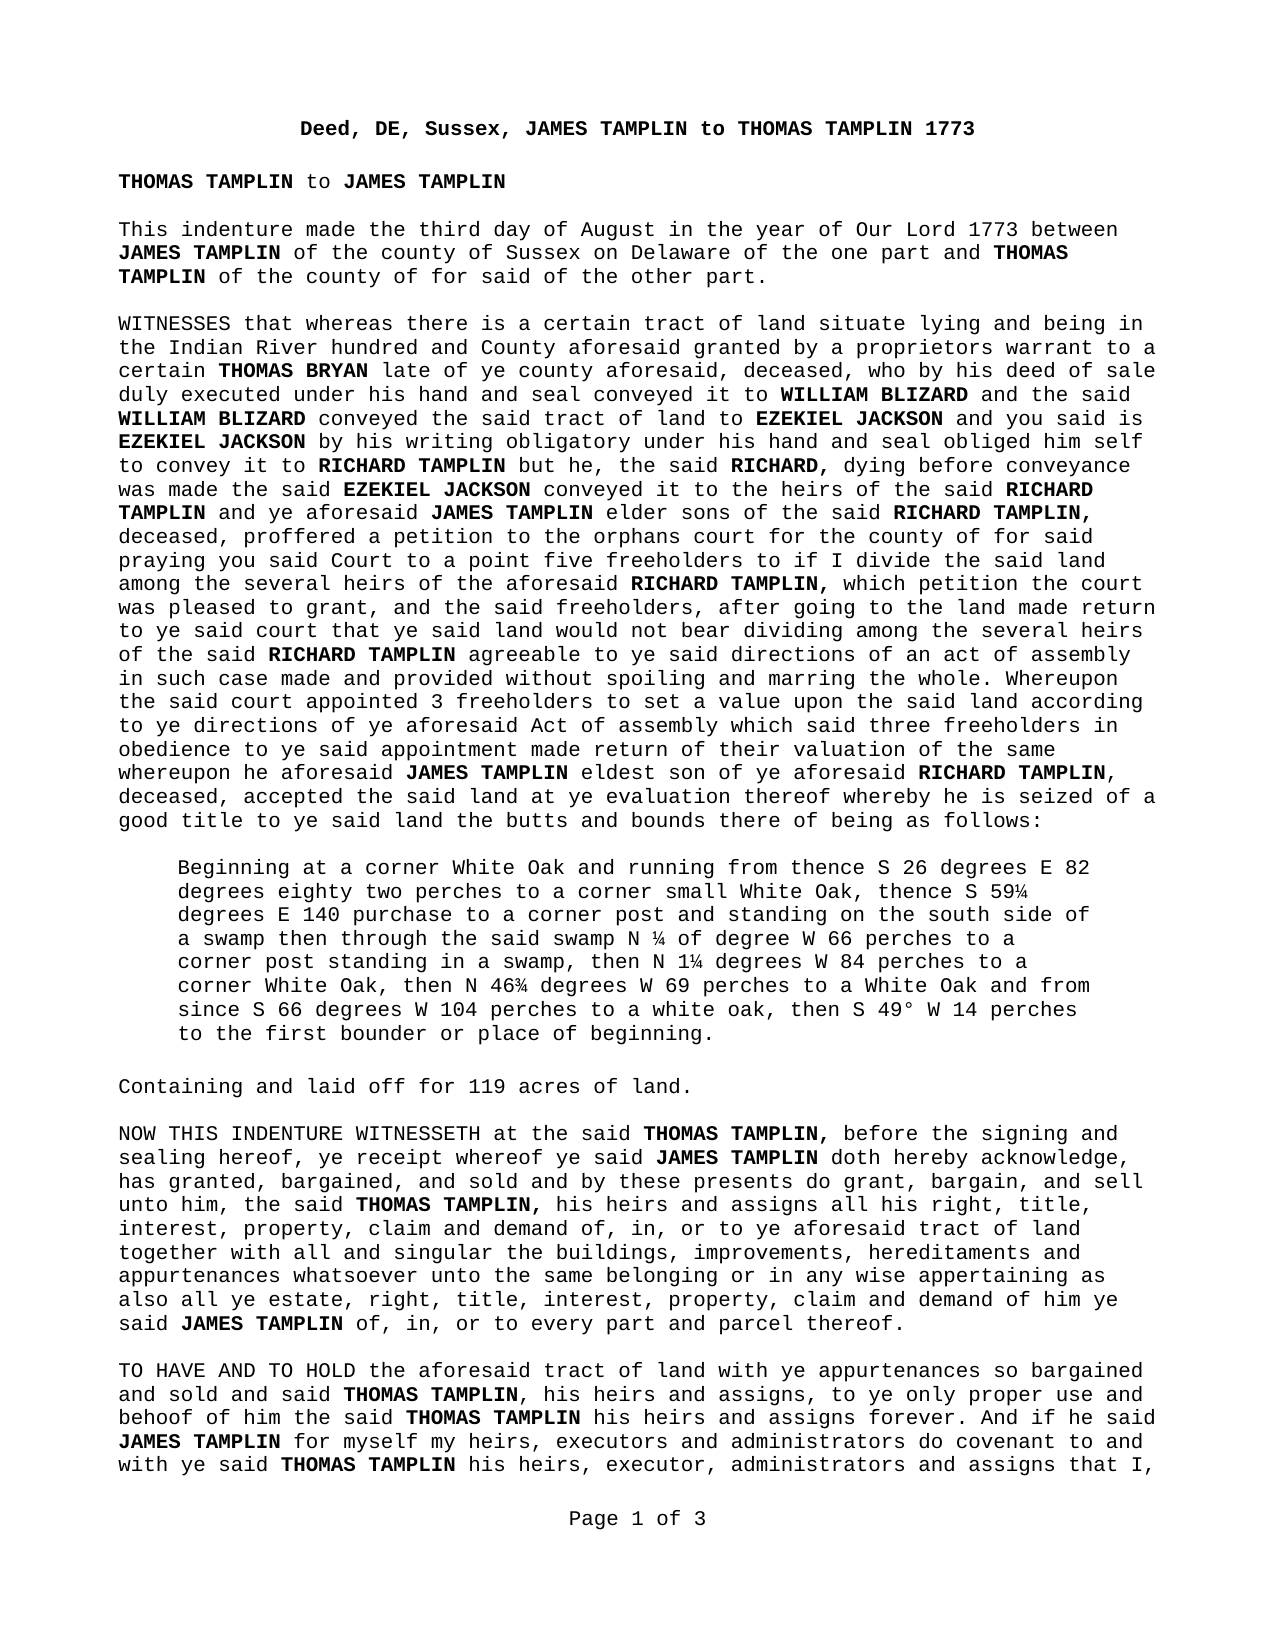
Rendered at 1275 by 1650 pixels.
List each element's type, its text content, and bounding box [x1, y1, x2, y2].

text To have and to hold the aforesaid tract of land with ye appurtenances so bargained and sold and said Thomas Tamplin, his heirs and assigns, to ye only proper use and behoof of him the said Thomas Tamplin his heirs and assigns forever. And if he said James Tamplin for myself my heirs, executors and administrators do covenant to and with ye said Thomas Tamplin his heirs, executor, administrators and assigns that I, [118, 1360, 1157, 1478]
text This indenture made the third day of August in the year of Our Lord 1773 between James Tamplin of the county of Sussex on Delaware of the one part and Thomas Tamplin of the county of for said of the other part. [118, 218, 1157, 289]
text Thomas Tamplin to James Tamplin [118, 171, 1157, 195]
text Witnesses that whereas there is a certain tract of land situate lying and being in the Indian River hundred and County aforesaid granted by a proprietors warrant to a certain Thomas Bryan late of ye county aforesaid, deceased, who by his deed of sale duly executed under his hand and seal conveyed it to William blizard and the said William blizard conveyed the said tract of land to Ezekiel Jackson and you said is Ezekiel Jackson by his writing obligatory under his hand and seal obliged him self to convey it to Richard Tamplin but he, the said Richard, dying before conveyance was made the said Ezekiel Jackson conveyed it to the heirs of the said Richard Tamplin and ye aforesaid James Tamplin elder sons of the said Richard Tamplin, deceased, proffered a petition to the orphans court for the county of for said praying you said Court to a point five freeholders to if I divide the said land among the several heirs of the aforesaid Richard Tamplin, which petition the court was pleased to grant, and the said freeholders, after going to the land made return to ye said court that ye said land would not bear dividing among the several heirs of the said Richard Tamplin agreeable to ye said directions of an act of assembly in such case made and provided without spoiling and marring the whole. Whereupon the said court appointed 3 freeholders to set a value upon the said land according to ye directions of ye aforesaid Act of assembly which said three freeholders in obedience to ye said appointment made return of their valuation of the same whereupon he aforesaid James Tamplin eldest son of ye aforesaid Richard Tamplin, deceased, accepted the said land at ye evaluation thereof whereby he is seized of a good title to ye said land the butts and bounds there of being as follows: [118, 313, 1157, 833]
text Containing and laid off for 119 acres of land. [118, 1076, 1157, 1100]
text Now this indenture WitnesseTH at the said Thomas Tamplin, before the signing and sealing hereof, ye receipt whereof ye said James Tamplin doth hereby acknowledge, has granted, bargained, and sold and by these presents do grant, bargain, and sell unto him, the said Thomas Tamplin, his heirs and assigns all his right, title, interest, property, claim and demand of, in, or to ye aforesaid tract of land together with all and singular the buildings, improvements, hereditaments and appurtenances whatsoever unto the same belonging or in any wise appertaining as also all ye estate, right, title, interest, property, claim and demand of him ye said James Tamplin of, in, or to every part and parcel thereof. [118, 1123, 1157, 1336]
text Beginning at a corner White Oak and running from thence S 26 degrees E 82 degrees eighty two perches to a corner small White Oak, thence S 59¼ degrees E 140 purchase to a corner post and standing on the south side of a swamp then through the said swamp N ¼ of degree W 66 perches to a corner post standing in a swamp, then N 1¼ degrees W 84 perches to a corner White Oak, then N 46¾ degrees W 69 perches to a White Oak and from since S 66 degrees W 104 perches to a white oak, then S 49° W 14 perches to the first bounder or place of beginning. [177, 857, 1098, 1046]
